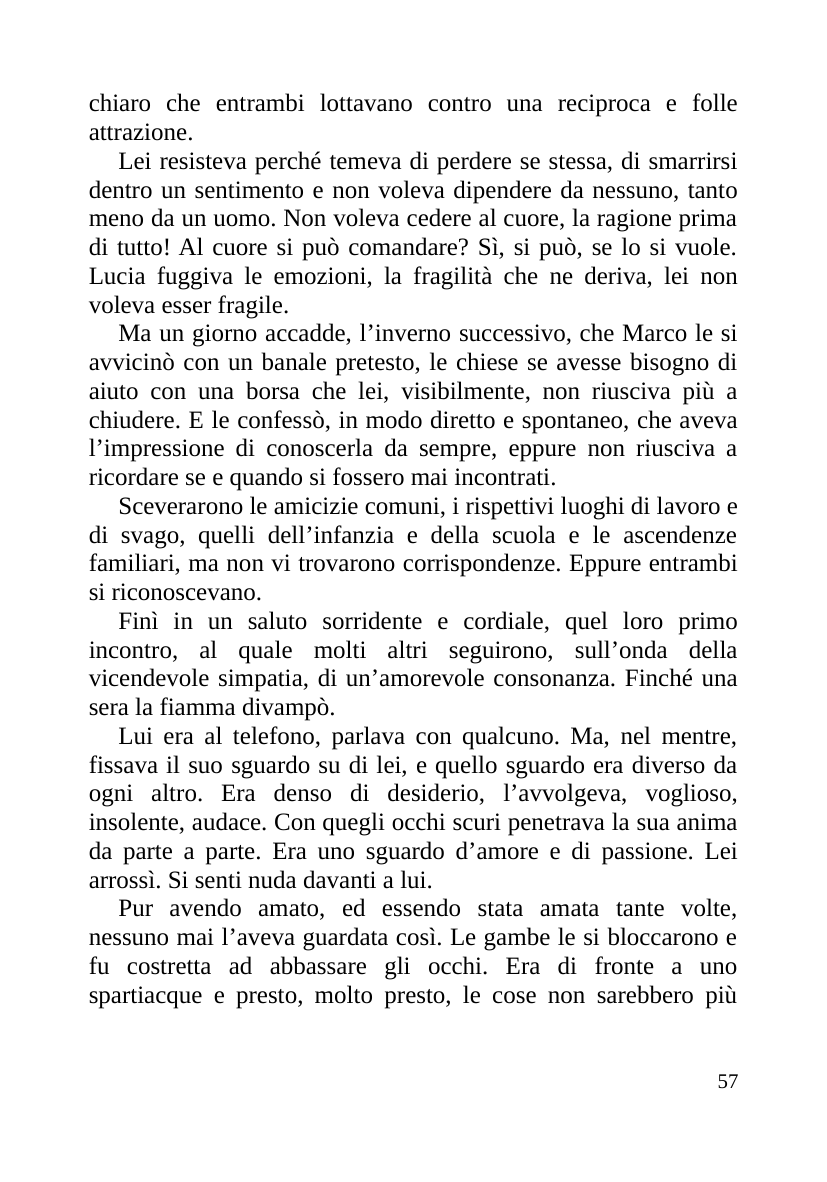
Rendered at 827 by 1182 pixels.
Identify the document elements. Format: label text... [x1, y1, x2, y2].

text Lei resisteva perché temeva di perdere se stessa, di smarrirsi dentro un sentimento e non voleva dipendere da nessuno, tanto meno da un uomo. Non voleva cedere al cuore, la ragione prima di tutto! Al cuore si può comandare? Sì, si può, se lo si vuole. Lucia fuggiva le emozioni, la fragilità che ne deriva, lei non voleva esser fragile. [88, 146, 738, 318]
text Lui era al telefono, parlava con qualcuno. Ma, nel mentre, fissava il suo sguardo su di lei, e quello sguardo era diverso da ogni altro. Era denso di desiderio, l’avvolgeva, voglioso, insolente, audace. Con quegli occhi scuri penetrava la sua anima da parte a parte. Era uno sguardo d’amore e di passione. Lei arrossì. Si senti nuda davanti a lui. [88, 721, 738, 893]
text Sceverarono le amicizie comuni, i rispettivi luoghi di lavoro e di svago, quelli dell’infanzia e della scuola e le ascendenze familiari, ma non vi trovarono corrispondenze. Eppure entrambi si riconoscevano. [88, 491, 738, 606]
text Finì in un saluto sorridente e cordiale, quel loro primo incontro, al quale molti altri seguirono, sull’onda della vicendevole simpatia, di un’amorevole consonanza. Finché una sera la fiamma divampò. [88, 606, 738, 721]
text Pur avendo amato, ed essendo stata amata tante volte, nessuno mai l’aveva guardata così. Le gambe le si bloccarono e fu costretta ad abbassare gli occhi. Era di fronte a uno spartiacque e presto, molto presto, le cose non sarebbero più [88, 893, 738, 1008]
text Ma un giorno accadde, l’inverno successivo, che Marco le si avvicinò con un banale pretesto, le chiese se avesse bisogno di aiuto con una borsa che lei, visibilmente, non riusciva più a chiudere. E le confessò, in modo diretto e spontaneo, che aveva l’impressione di conoscerla da sempre, eppure non riusciva a ricordare se e quando si fossero mai incontrati. [88, 318, 738, 491]
text chiaro che entrambi lottavano contro una reciproca e folle attrazione. [88, 88, 738, 146]
